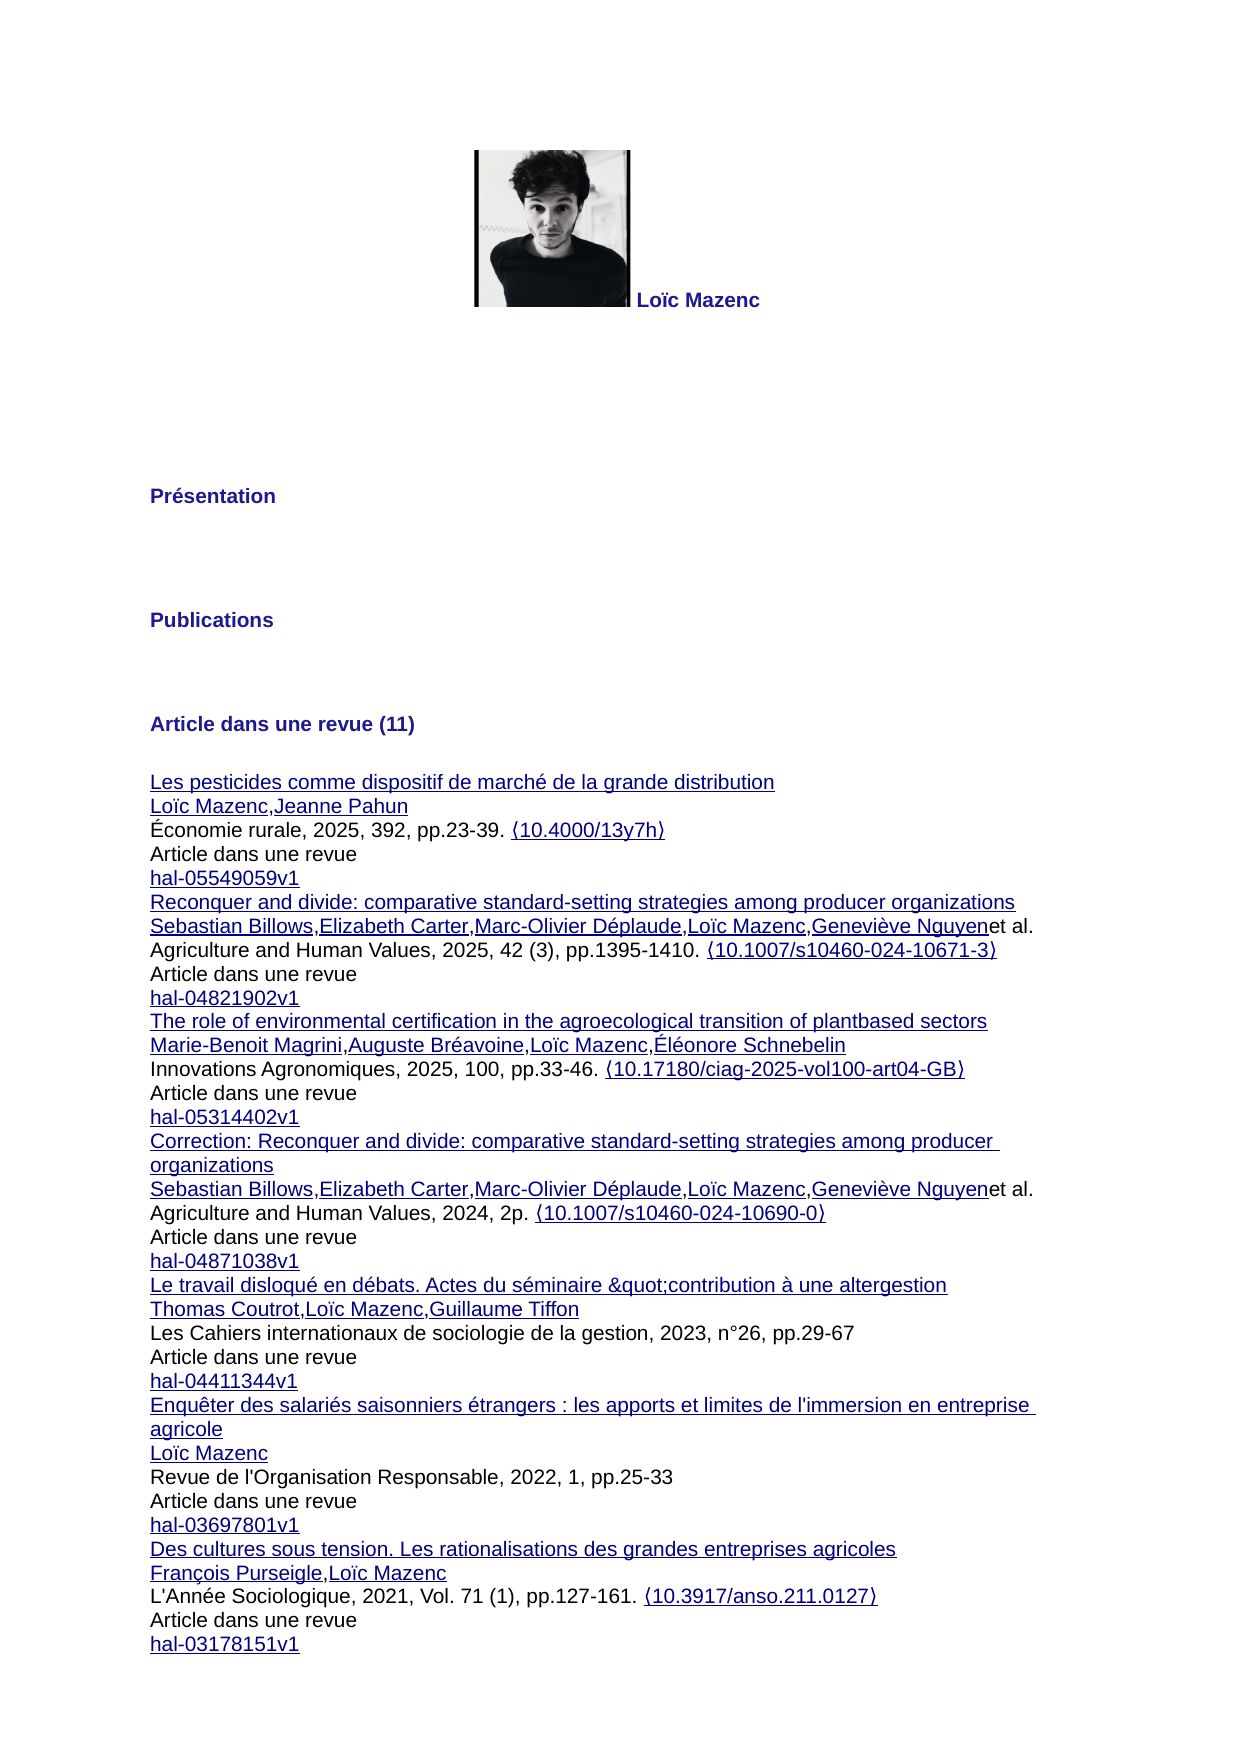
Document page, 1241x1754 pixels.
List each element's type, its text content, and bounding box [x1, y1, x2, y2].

subtitle Article dans une revue (11) [150, 711, 1090, 735]
table_cell Correction: Reconquer and divide: comparative standard-setting strategies among producer organizations Sebastian Billows,Elizabeth Carter,Marc-Olivier Déplaude,Loïc Mazenc,Geneviève Nguyenet al. Agriculture and Human Values, 2024, 2p. ⟨10.1007/s10460-024-10690-0⟩ Article dans une revue hal-04871038v1 [150, 1129, 1090, 1273]
subtitle Loïc Mazenc [150, 150, 1090, 311]
table_header Les pesticides comme dispositif de marché de la grande distribution Loïc Mazenc,Jeanne Pahun Économie rurale, 2025, 392, pp.23-39. ⟨10.4000/13y7h⟩ Article dans une revue hal-05549059v1 [150, 770, 1090, 889]
table_cell Le travail disloqué en débats. Actes du séminaire &quot;contribution à une altergestion Thomas Coutrot,Loïc Mazenc,Guillaume Tiffon Les Cahiers internationaux de sociologie de la gestion, 2023, n°26, pp.29-67 Article dans une revue hal-04411344v1 [150, 1273, 1090, 1393]
picture [474, 150, 631, 307]
table_cell Reconquer and divide: comparative standard-setting strategies among producer organizations Sebastian Billows,Elizabeth Carter,Marc-Olivier Déplaude,Loïc Mazenc,Geneviève Nguyenet al. Agriculture and Human Values, 2025, 42 (3), pp.1395-1410. ⟨10.1007/s10460-024-10671-3⟩ Article dans une revue hal-04821902v1 [150, 890, 1090, 1009]
subtitle Publications [150, 608, 1090, 632]
table_cell Enquêter des salariés saisonniers étrangers : les apports et limites de l'immersion en entreprise agricole Loïc Mazenc Revue de l'Organisation Responsable, 2022, 1, pp.25-33 Article dans une revue hal-03697801v1 [150, 1393, 1090, 1536]
subtitle Présentation [150, 484, 1090, 508]
table_cell The role of environmental certification in the agroecological transition of plantbased sectors Marie-Benoit Magrini,Auguste Bréavoine,Loïc Mazenc,Éléonore Schnebelin Innovations Agronomiques, 2025, 100, pp.33-46. ⟨10.17180/ciag-2025-vol100-art04-GB⟩ Article dans une revue hal-05314402v1 [150, 1009, 1090, 1129]
table_cell Des cultures sous tension. Les rationalisations des grandes entreprises agricoles François Purseigle,Loïc Mazenc L'Année Sociologique, 2021, Vol. 71 (1), pp.127-161. ⟨10.3917/anso.211.0127⟩ Article dans une revue hal-03178151v1 [150, 1536, 1090, 1656]
